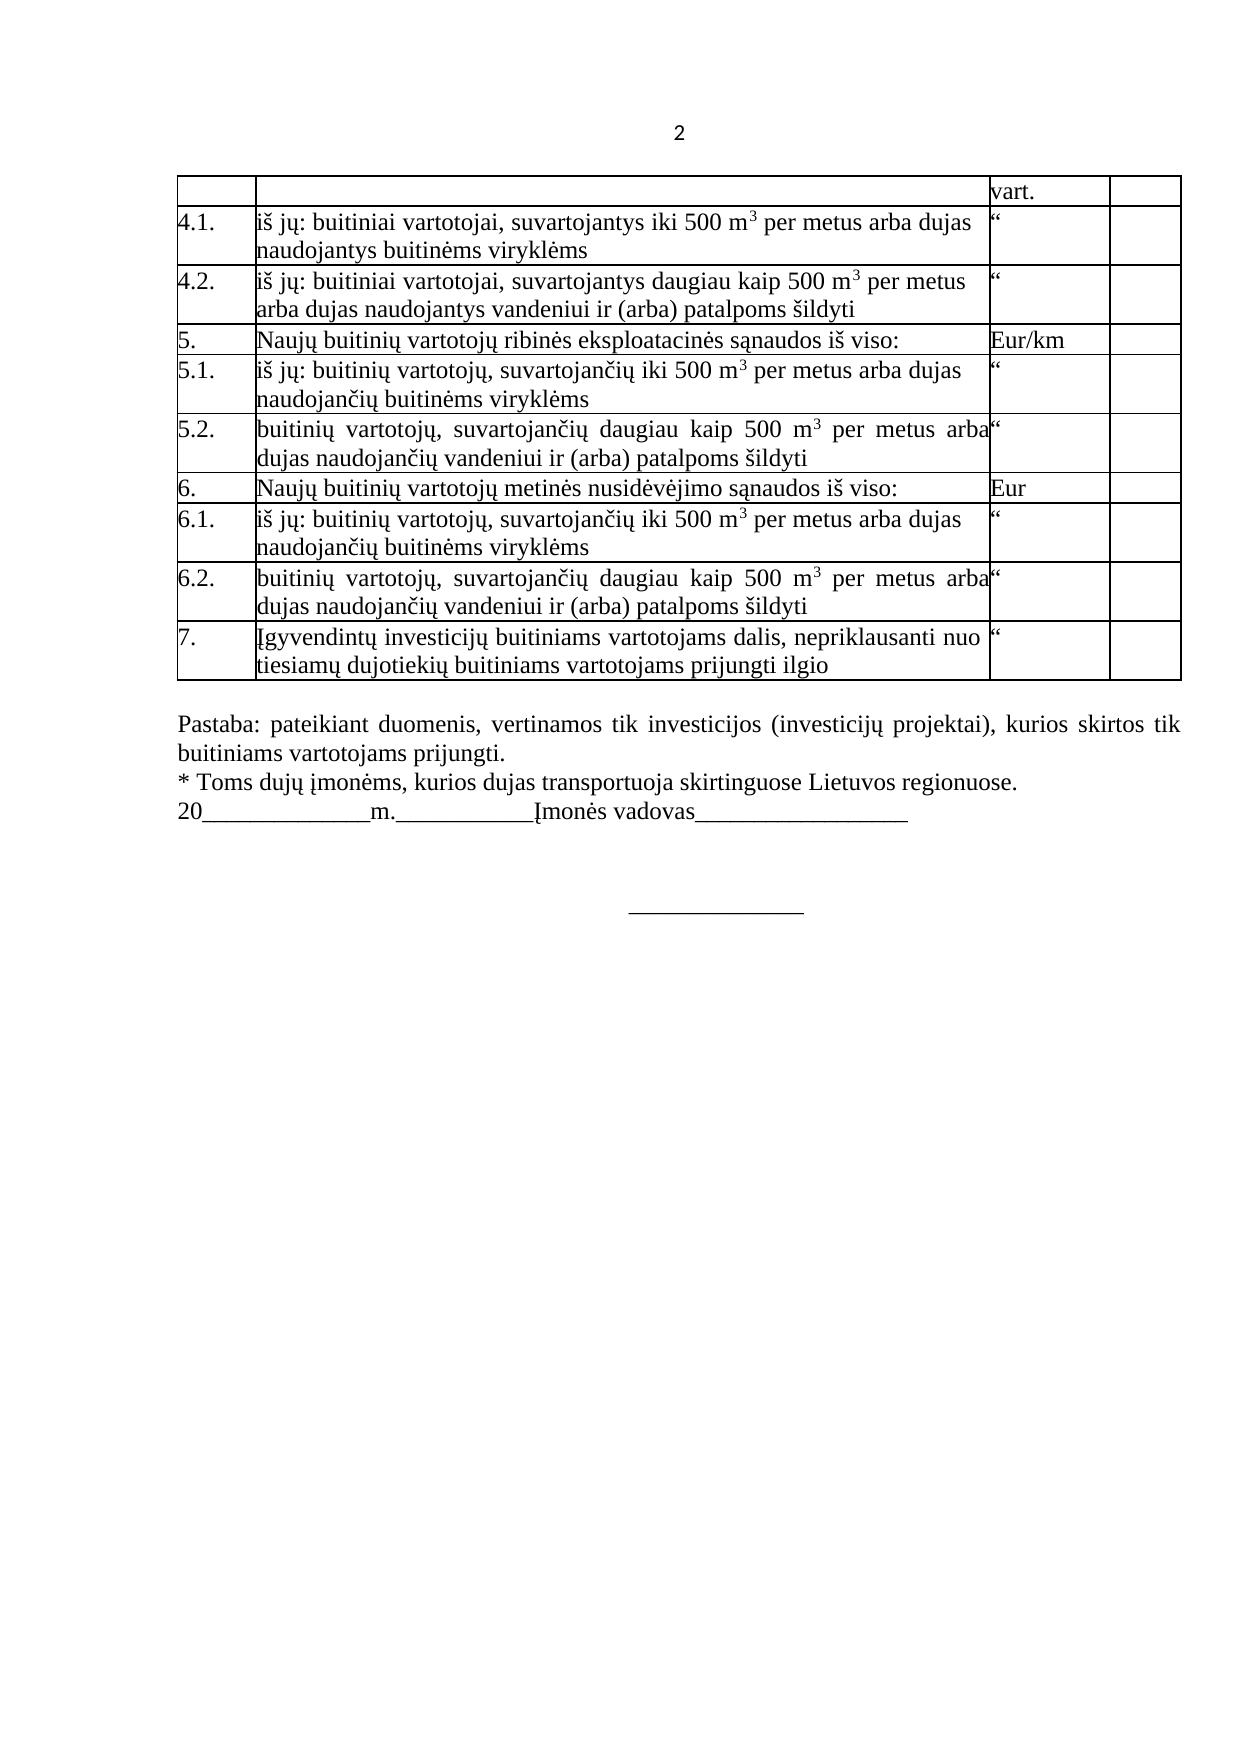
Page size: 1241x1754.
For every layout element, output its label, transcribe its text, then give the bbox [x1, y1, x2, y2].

table_cell “ [991, 414, 1109, 472]
table_cell vart. [991, 177, 1109, 205]
table_cell [1111, 177, 1180, 205]
table_cell Naujų buitinių vartotojų metinės nusidėvėjimo sąnaudos iš viso: [257, 473, 989, 502]
table_cell [1111, 473, 1180, 502]
table_cell 6.1. [178, 504, 255, 561]
table_cell 6. [178, 473, 255, 502]
table_cell Naujų buitinių vartotojų ribinės eksploatacinės sąnaudos iš viso: [257, 325, 989, 354]
table_cell Įgyvendintų investicijų buitiniams vartotojams dalis, nepriklausanti nuo tiesiamų dujotiekių buitiniams vartotojams prijungti ilgio [257, 622, 989, 679]
table_cell [1111, 355, 1180, 413]
text ______________ [251, 888, 1181, 916]
table_cell Eur [991, 473, 1109, 502]
table_cell [257, 177, 989, 205]
table_cell 7. [178, 622, 255, 679]
table_cell “ [991, 355, 1109, 413]
table_cell 5.1. [178, 355, 255, 413]
table_cell Eur/km [991, 325, 1109, 354]
table_cell [1111, 207, 1180, 264]
table_cell [1111, 504, 1180, 561]
table_cell 4.1. [178, 207, 255, 264]
table_cell “ [991, 504, 1109, 561]
text 20 m. Įmonės vadovas [177, 796, 1181, 824]
table_cell 6.2. [178, 563, 255, 620]
table_cell buitinių vartotojų, suvartojančių daugiau kaip 500 m3 per metus arba dujas naudojančių vandeniui ir (arba) patalpoms šildyti [257, 563, 989, 620]
table_cell buitinių vartotojų, suvartojančių daugiau kaip 500 m3 per metus arba dujas naudojančių vandeniui ir (arba) patalpoms šildyti [257, 414, 989, 472]
table_cell 5. [178, 325, 255, 354]
table_cell iš jų: buitiniai vartotojai, suvartojantys daugiau kaip 500 m3 per metus arba dujas naudojantys vandeniui ir (arba) patalpoms šildyti [257, 266, 989, 323]
table_cell iš jų: buitiniai vartotojai, suvartojantys iki 500 m3 per metus arba dujas naudojantys buitinėms viryklėms [257, 207, 989, 264]
table_cell iš jų: buitinių vartotojų, suvartojančių iki 500 m3 per metus arba dujas naudojančių buitinėms viryklėms [257, 504, 989, 561]
table_cell [1111, 563, 1180, 620]
text Pastaba: pateikiant duomenis, vertinamos tik investicijos (investicijų projektai), kurios skirtos tik buitiniams vartotojams prijungti. [177, 709, 1181, 767]
table_cell [1111, 622, 1180, 679]
table_cell [178, 177, 255, 205]
table_cell [1111, 414, 1180, 472]
table_cell 5.2. [178, 414, 255, 472]
table_cell [1111, 325, 1180, 354]
text * Toms dujų įmonėms, kurios dujas transportuoja skirtinguose Lietuvos regionuose. [177, 767, 1181, 796]
table_cell iš jų: buitinių vartotojų, suvartojančių iki 500 m3 per metus arba dujas naudojančių buitinėms viryklėms [257, 355, 989, 413]
table_cell “ [991, 266, 1109, 323]
table_cell “ [991, 207, 1109, 264]
table_cell “ [991, 622, 1109, 679]
table_cell [1111, 266, 1180, 323]
table_cell 4.2. [178, 266, 255, 323]
table_cell “ [991, 563, 1109, 620]
